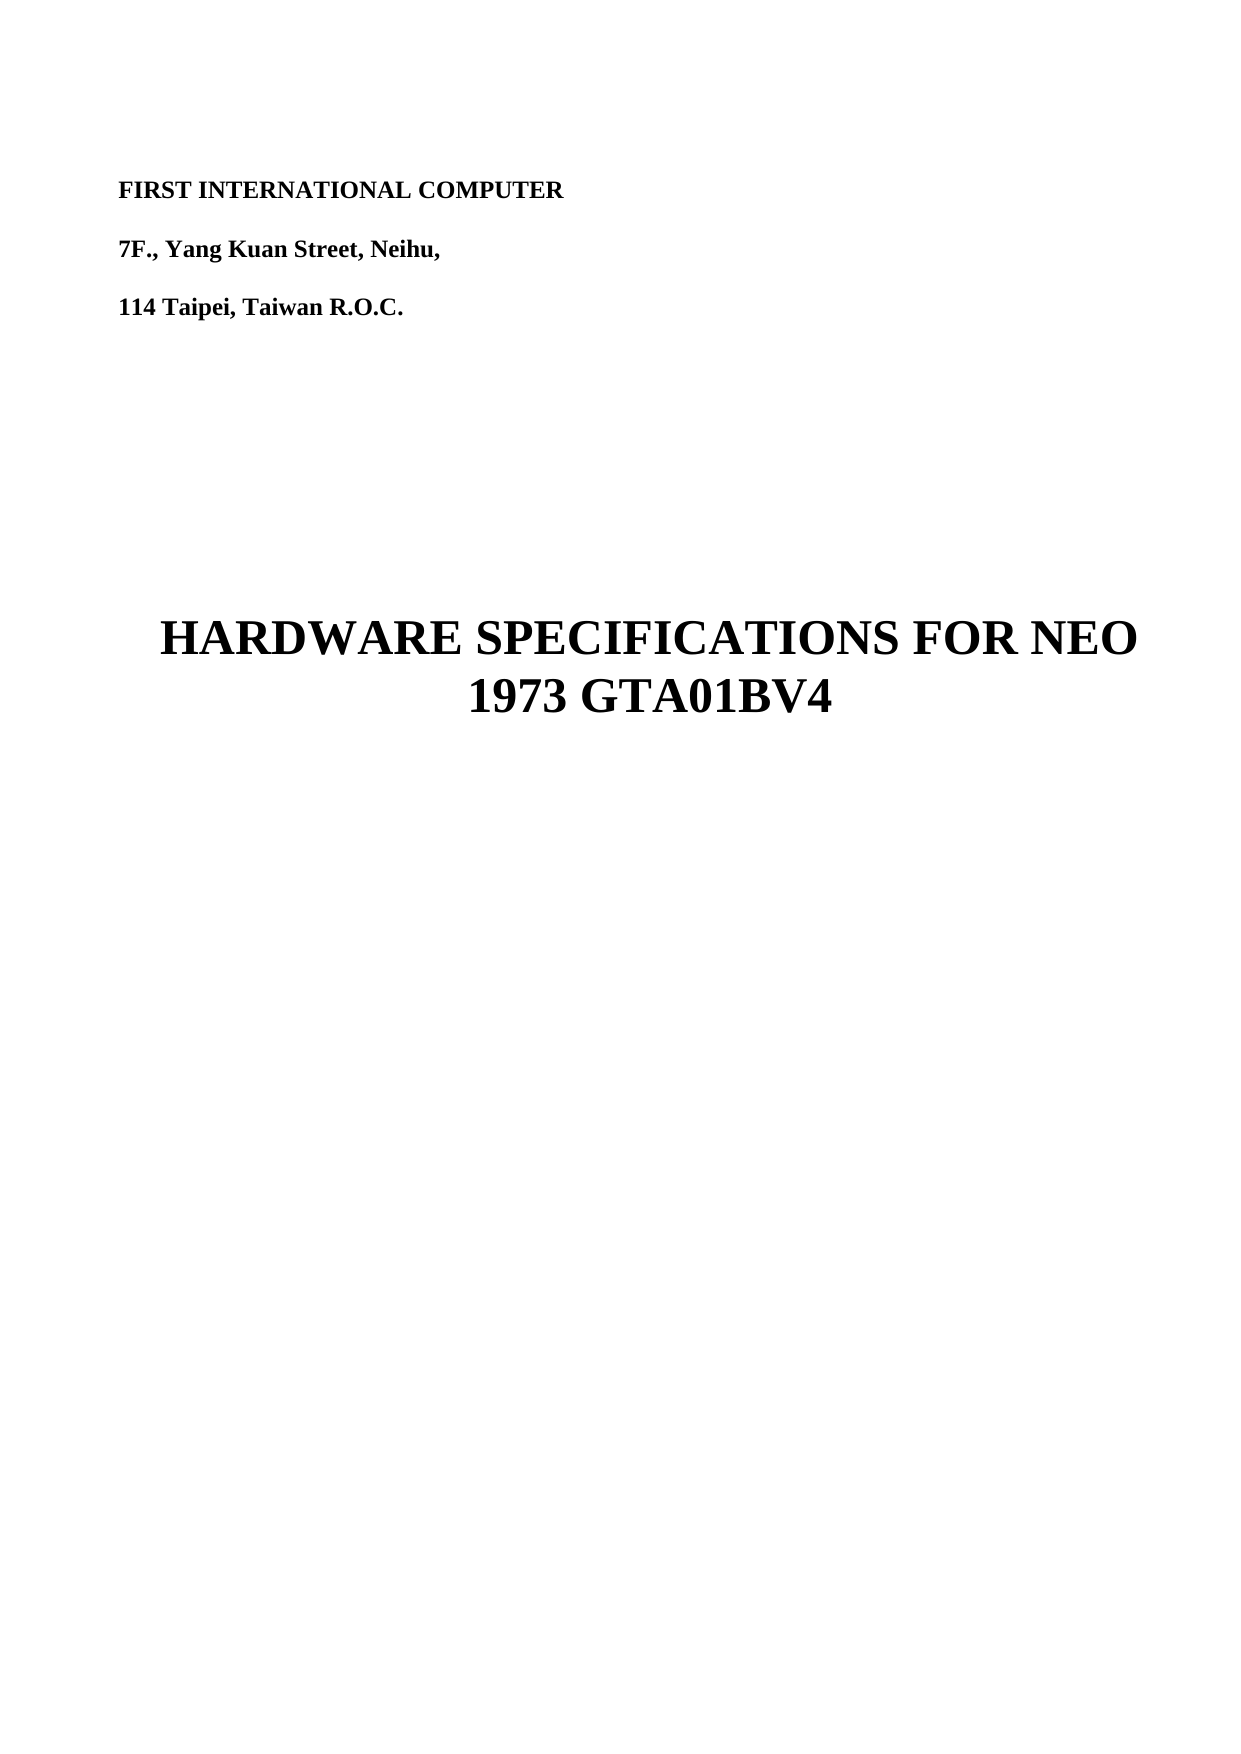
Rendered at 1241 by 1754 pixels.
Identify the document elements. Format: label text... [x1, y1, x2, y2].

subtitle HARDWARE SPECIFICATIONS FOR NEO 1973 GTA01BV4 [118, 608, 1181, 723]
text 7F., Yang Kuan Street, Neihu, [118, 234, 1181, 262]
text FIRST INTERNATIONAL COMPUTER [118, 176, 1181, 204]
text 114 Taipei, Taiwan R.O.C. [118, 292, 1181, 321]
